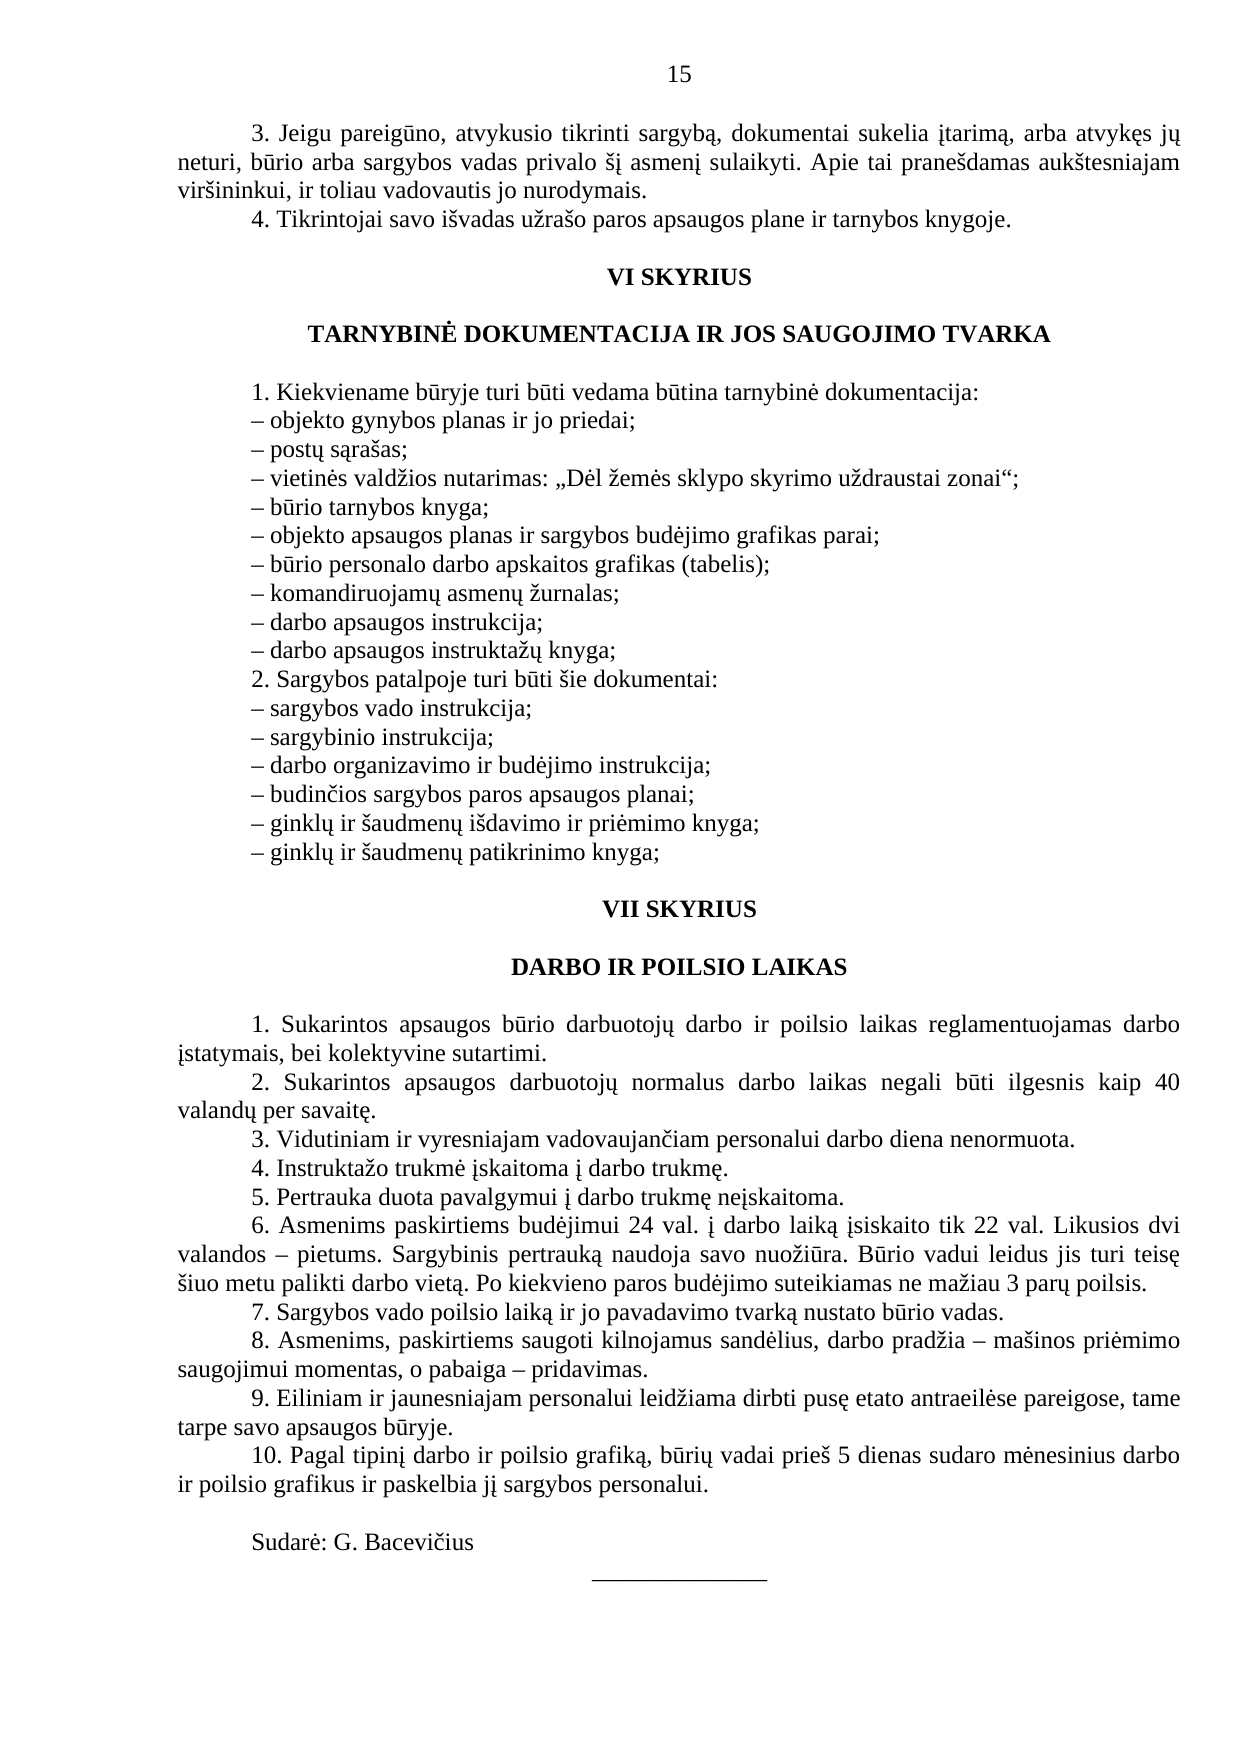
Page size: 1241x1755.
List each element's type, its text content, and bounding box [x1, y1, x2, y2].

text – darbo organizavimo ir budėjimo instrukcija; [177, 751, 1181, 779]
text 1. Sukarintos apsaugos būrio darbuotojų darbo ir poilsio laikas reglamentuojamas darbo įstatymais, bei kolektyvine sutartimi. [177, 1009, 1181, 1067]
text – būrio tarnybos knyga; [177, 492, 1181, 521]
text 2. Sukarintos apsaugos darbuotojų normalus darbo laikas negali būti ilgesnis kaip 40 valandų per savaitę. [177, 1067, 1181, 1124]
text 7. Sargybos vado poilsio laiką ir jo pavadavimo tvarką nustato būrio vadas. [177, 1297, 1181, 1326]
text 3. Jeigu pareigūno, atvykusio tikrinti sargybą, dokumentai sukelia įtarimą, arba atvykęs jų neturi, būrio arba sargybos vadas privalo šį asmenį sulaikyti. Apie tai pranešdamas aukštesniajam viršininkui, ir toliau vadovautis jo nurodymais. [177, 118, 1181, 204]
text – komandiruojamų asmenų žurnalas; [177, 578, 1181, 607]
text – objekto apsaugos planas ir sargybos budėjimo grafikas parai; [177, 521, 1181, 549]
text ______________ [177, 1556, 1181, 1584]
text 4. Tikrintojai savo išvadas užrašo paros apsaugos plane ir tarnybos knygoje. [177, 204, 1181, 233]
text Sudarė: G. Bacevičius [177, 1527, 1181, 1556]
text – darbo apsaugos instruktažų knyga; [177, 636, 1181, 664]
text – postų sąrašas; [177, 434, 1181, 463]
text TARNYBINĖ DOKUMENTACIJA IR JOS SAUGOJIMO TVARKA [177, 319, 1181, 348]
text 9. Eiliniam ir jaunesniajam personalui leidžiama dirbti pusę etato antraeilėse pareigose, tame tarpe savo apsaugos būryje. [177, 1383, 1181, 1441]
text 4. Instruktažo trukmė įskaitoma į darbo trukmę. [177, 1153, 1181, 1182]
text 8. Asmenims, paskirtiems saugoti kilnojamus sandėlius, darbo pradžia – mašinos priėmimo saugojimui momentas, o pabaiga – pridavimas. [177, 1326, 1181, 1383]
text 6. Asmenims paskirtiems budėjimui 24 val. į darbo laiką įsiskaito tik 22 val. Likusios dvi valandos – pietums. Sargybinis pertrauką naudoja savo nuožiūra. Būrio vadui leidus jis turi teisę šiuo metu palikti darbo vietą. Po kiekvieno paros budėjimo suteikiamas ne mažiau 3 parų poilsis. [177, 1211, 1181, 1297]
text 1. Kiekviename būryje turi būti vedama būtina tarnybinė dokumentacija: [177, 377, 1181, 406]
text – ginklų ir šaudmenų išdavimo ir priėmimo knyga; [177, 808, 1181, 837]
text DARBO IR POILSIO LAIKAS [177, 952, 1181, 981]
text 10. Pagal tipinį darbo ir poilsio grafiką, būrių vadai prieš 5 dienas sudaro mėnesinius darbo ir poilsio grafikus ir paskelbia jį sargybos personalui. [177, 1441, 1181, 1498]
text – sargybinio instrukcija; [177, 722, 1181, 751]
text VII SKYRIUS [177, 894, 1181, 923]
text – objekto gynybos planas ir jo priedai; [177, 406, 1181, 434]
text VI SKYRIUS [177, 262, 1181, 291]
text 2. Sargybos patalpoje turi būti šie dokumentai: [177, 664, 1181, 693]
text – darbo apsaugos instrukcija; [177, 607, 1181, 636]
text – būrio personalo darbo apskaitos grafikas (tabelis); [177, 549, 1181, 578]
text 3. Vidutiniam ir vyresniajam vadovaujančiam personalui darbo diena nenormuota. [177, 1124, 1181, 1153]
text – sargybos vado instrukcija; [177, 693, 1181, 722]
text 5. Pertrauka duota pavalgymui į darbo trukmę neįskaitoma. [177, 1182, 1181, 1211]
text – budinčios sargybos paros apsaugos planai; [177, 779, 1181, 808]
text – vietinės valdžios nutarimas: „Dėl žemės sklypo skyrimo uždraustai zonai“; [177, 463, 1181, 492]
text – ginklų ir šaudmenų patikrinimo knyga; [177, 837, 1181, 866]
